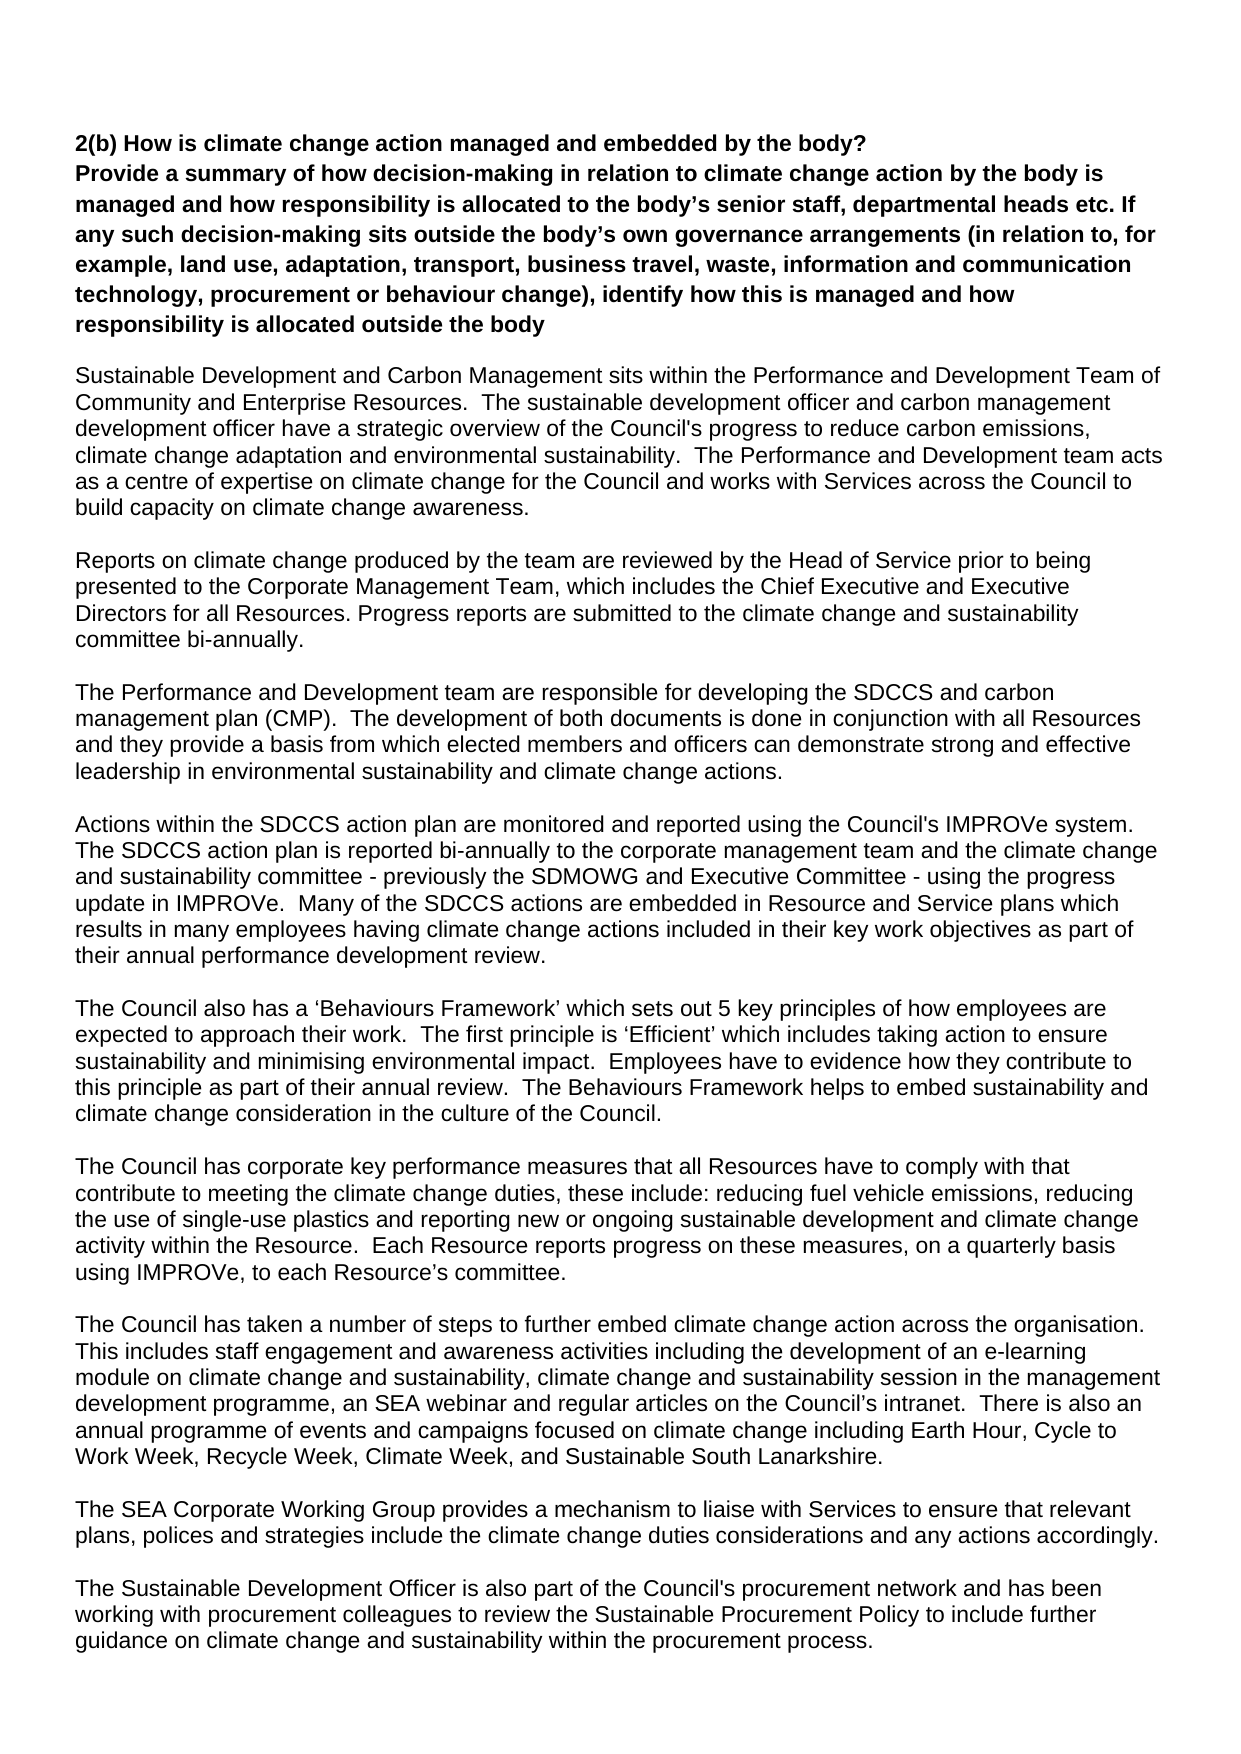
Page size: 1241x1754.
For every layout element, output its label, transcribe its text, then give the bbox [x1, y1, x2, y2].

text Provide a summary of how decision-making in relation to climate change action by the body is managed and how responsibility is allocated to the body’s senior staff, departmental heads etc. If any such decision-making sits outside the body’s own governance arrangements (in relation to, for example, land use, adaptation, transport, business travel, waste, information and communication technology, procurement or behaviour change), identify how this is managed and how responsibility is allocated outside the body [75, 160, 1165, 338]
text The Sustainable Development Officer is also part of the Council's procurement network and has been working with procurement colleagues to review the Sustainable Procurement Policy to include further guidance on climate change and sustainability within the procurement process. [75, 1575, 1165, 1654]
text The Council has corporate key performance measures that all Resources have to comply with that contribute to meeting the climate change duties, these include: reducing fuel vehicle emissions, reducing the use of single-use plastics and reporting new or ongoing sustainable development and climate change activity within the Resource. Each Resource reports progress on these measures, on a quarterly basis using IMPROVe, to each Resource’s committee. [75, 1153, 1165, 1285]
text The Council also has a ‘Behaviours Framework’ which sets out 5 key principles of how employees are expected to approach their work. The first principle is ‘Efficient’ which includes taking action to ensure sustainability and minimising environmental impact. Employees have to evidence how they contribute to this principle as part of their annual review. The Behaviours Framework helps to embed sustainability and climate change consideration in the culture of the Council. [75, 995, 1165, 1127]
text Sustainable Development and Carbon Management sits within the Performance and Development Team of Community and Enterprise Resources. The sustainable development officer and carbon management development officer have a strategic overview of the Council's progress to reduce carbon emissions, climate change adaptation and environmental sustainability. The Performance and Development team acts as a centre of expertise on climate change for the Council and works with Services across the Council to build capacity on climate change awareness. [75, 362, 1165, 521]
text Actions within the SDCCS action plan are monitored and reported using the Council's IMPROVe system. The SDCCS action plan is reported bi-annually to the corporate management team and the climate change and sustainability committee - previously the SDMOWG and Executive Committee - using the progress update in IMPROVe. Many of the SDCCS actions are embedded in Resource and Service plans which results in many employees having climate change actions included in their key work objectives as part of their annual performance development review. [75, 811, 1165, 969]
text The Performance and Development team are responsible for developing the SDCCS and carbon management plan (CMP). The development of both documents is done in conjunction with all Resources and they provide a basis from which elected members and officers can demonstrate strong and effective leadership in environmental sustainability and climate change actions. [75, 679, 1165, 784]
text The Council has taken a number of steps to further embed climate change action across the organisation. This includes staff engagement and awareness activities including the development of an e-learning module on climate change and sustainability, climate change and sustainability session in the management development programme, an SEA webinar and regular articles on the Council’s intranet. There is also an annual programme of events and campaigns focused on climate change including Earth Hour, Cycle to Work Week, Recycle Week, Climate Week, and Sustainable South Lanarkshire. [75, 1311, 1165, 1469]
text Reports on climate change produced by the team are reviewed by the Head of Service prior to being presented to the Corporate Management Team, which includes the Chief Executive and Executive Directors for all Resources. Progress reports are submitted to the climate change and sustainability committee bi-annually. [75, 547, 1165, 652]
subtitle 2(b) How is climate change action managed and embedded by the body? [75, 130, 1165, 157]
text The SEA Corporate Working Group provides a mechanism to liaise with Services to ensure that relevant plans, polices and strategies include the climate change duties considerations and any actions accordingly. [75, 1496, 1165, 1548]
